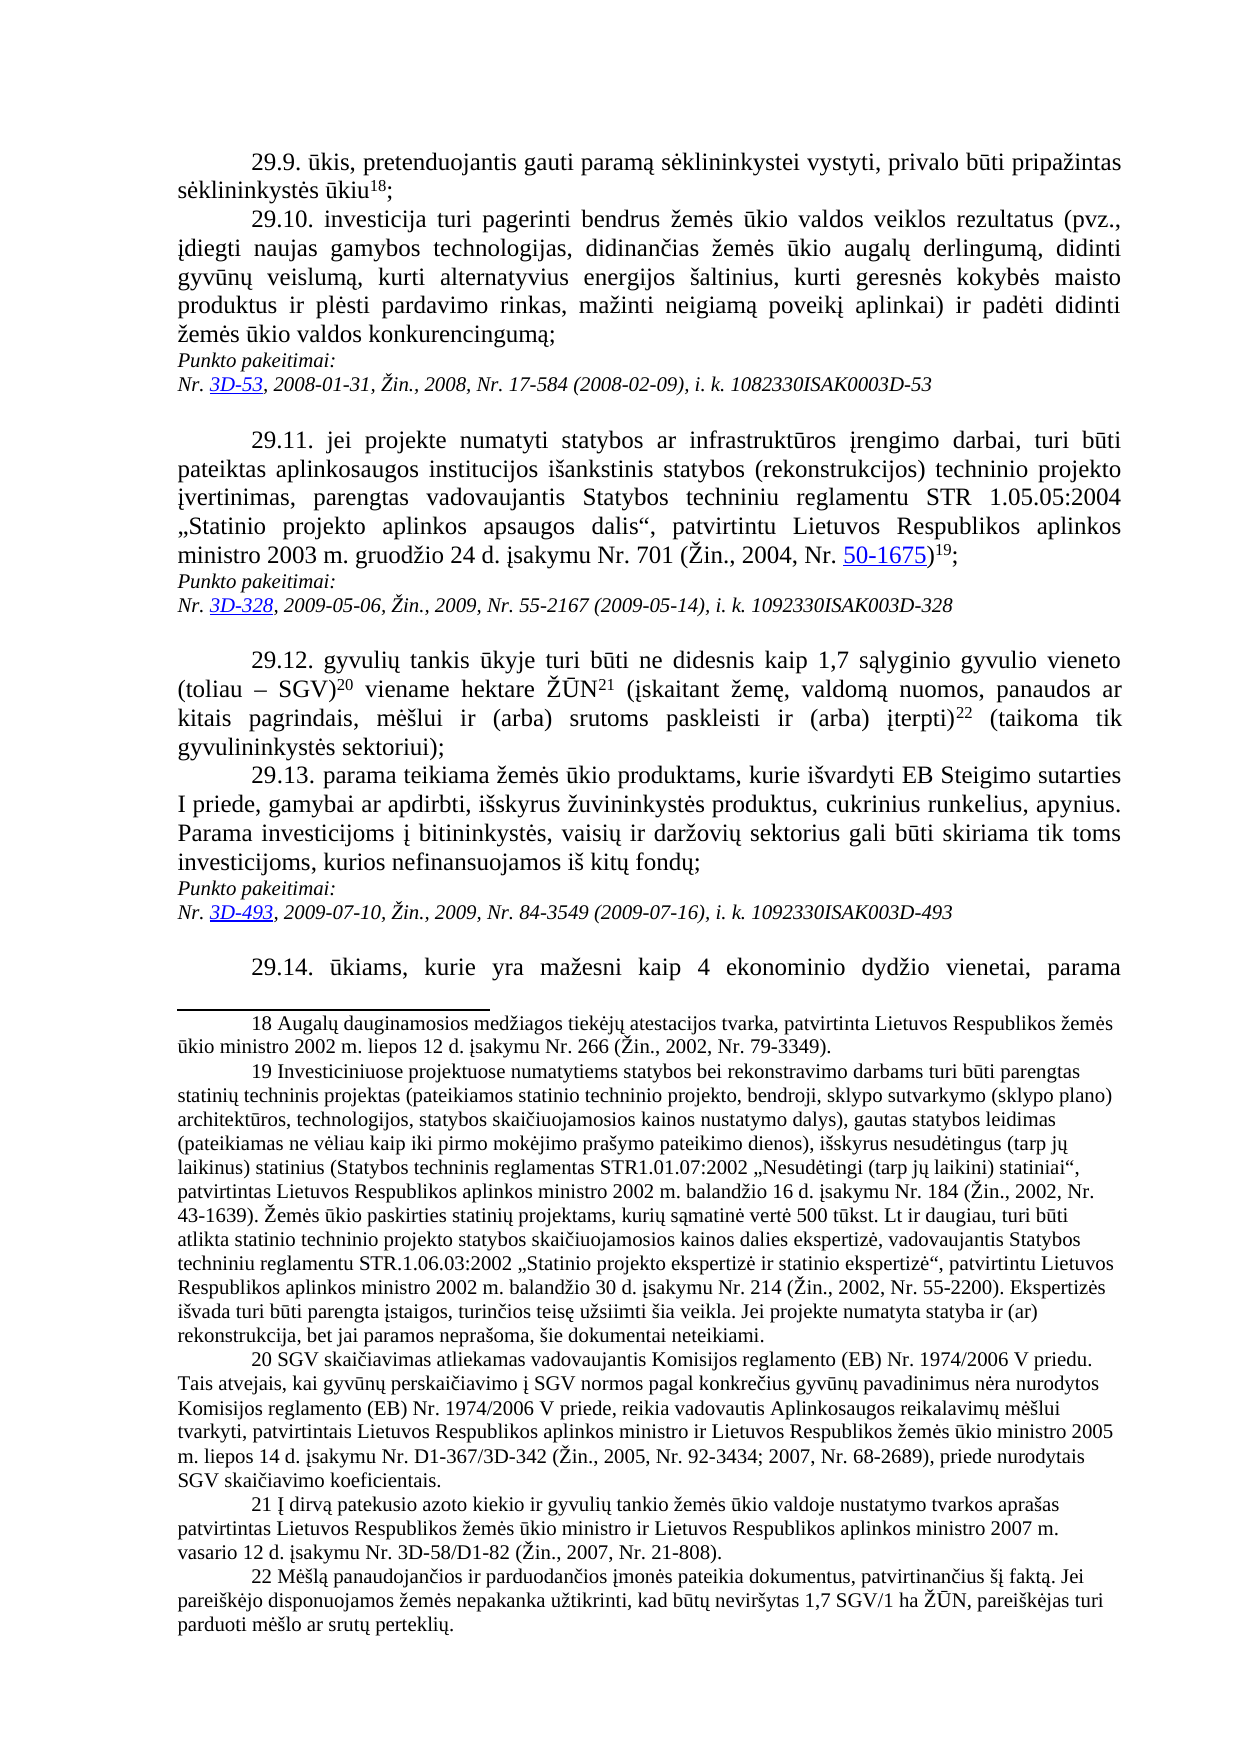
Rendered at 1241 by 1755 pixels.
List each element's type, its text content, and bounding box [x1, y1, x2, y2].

text 29.10. investicija turi pagerinti bendrus žemės ūkio valdos veiklos rezultatus (pvz., įdiegti naujas gamybos technologijas, didinančias žemės ūkio augalų derlingumą, didinti gyvūnų veislumą, kurti alternatyvius energijos šaltinius, kurti geresnės kokybės maisto produktus ir plėsti pardavimo rinkas, mažinti neigiamą poveikį aplinkai) ir padėti didinti žemės ūkio valdos konkurencingumą; [177, 204, 1122, 348]
text 29.11. jei projekte numatyti statybos ar infrastruktūros įrengimo darbai, turi būti pateiktas aplinkosaugos institucijos išankstinis statybos (rekonstrukcijos) techninio projekto įvertinimas, parengtas vadovaujantis Statybos techniniu reglamentu STR 1.05.05:2004 „Statinio projekto aplinkos apsaugos dalis“, patvirtintu Lietuvos Respublikos aplinkos ministro 2003 m. gruodžio 24 d. įsakymu Nr. 701 (Žin., 2004, Nr. 50-1675); [177, 425, 1122, 569]
text Punkto pakeitimai: [177, 569, 1122, 593]
text Nr. 3D-53, 2008-01-31, Žin., 2008, Nr. 17-584 (2008-02-09), i. k. 1082330ISAK0003D-53 [177, 372, 1122, 396]
text Augalų dauginamosios medžiagos tiekėjų atestacijos tvarka, patvirtinta Lietuvos Respublikos žemės ūkio ministro 2002 m. liepos 12 d. įsakymu Nr. 266 (Žin., 2002, Nr. 79-3349). [177, 1010, 1122, 1058]
text Investiciniuose projektuose numatytiems statybos bei rekonstravimo darbams turi būti parengtas statinių techninis projektas (pateikiamos statinio techninio projekto, bendroji, sklypo sutvarkymo (sklypo plano) architektūros, technologijos, statybos skaičiuojamosios kainos nustatymo dalys), gautas statybos leidimas (pateikiamas ne vėliau kaip iki pirmo mokėjimo prašymo pateikimo dienos), išskyrus nesudėtingus (tarp jų laikinus) statinius (Statybos techninis reglamentas STR1.01.07:2002 „Nesudėtingi (tarp jų laikini) statiniai“, patvirtintas Lietuvos Respublikos aplinkos ministro 2002 m. balandžio 16 d. įsakymu Nr. 184 (Žin., 2002, Nr. 43-1639). Žemės ūkio paskirties statinių projektams, kurių sąmatinė vertė 500 tūkst. Lt ir daugiau, turi būti atlikta statinio techninio projekto statybos skaičiuojamosios kainos dalies ekspertizė, vadovaujantis Statybos techniniu reglamentu STR.1.06.03:2002 „Statinio projekto ekspertizė ir statinio ekspertizė“, patvirtintu Lietuvos Respublikos aplinkos ministro 2002 m. balandžio 30 d. įsakymu Nr. 214 (Žin., 2002, Nr. 55-2200). Ekspertizės išvada turi būti parengta įstaigos, turinčios teisę užsiimti šia veikla. Jei projekte numatyta statyba ir (ar) rekonstrukcija, bet jai paramos neprašoma, šie dokumentai neteikiami. [177, 1058, 1122, 1347]
text Mėšlą panaudojančios ir parduodančios įmonės pateikia dokumentus, patvirtinančius šį faktą. Jei pareiškėjo disponuojamos žemės nepakanka užtikrinti, kad būtų neviršytas 1,7 SGV/1 ha ŽŪN, pareiškėjas turi parduoti mėšlo ar srutų perteklių. [177, 1564, 1122, 1636]
text SGV skaičiavimas atliekamas vadovaujantis Komisijos reglamento (EB) Nr. 1974/2006 V priedu. Tais atvejais, kai gyvūnų perskaičiavimo į SGV normos pagal konkrečius gyvūnų pavadinimus nėra nurodytos Komisijos reglamento (EB) Nr. 1974/2006 V priede, reikia vadovautis Aplinkosaugos reikalavimų mėšlui tvarkyti, patvirtintais Lietuvos Respublikos aplinkos ministro ir Lietuvos Respublikos žemės ūkio ministro 2005 m. liepos 14 d. įsakymu Nr. D1-367/3D-342 (Žin., 2005, Nr. 92-3434; 2007, Nr. 68-2689), priede nurodytais SGV skaičiavimo koeficientais. [177, 1347, 1122, 1492]
text Punkto pakeitimai: [177, 348, 1122, 372]
text 29.9. ūkis, pretenduojantis gauti paramą sėklininkystei vystyti, privalo būti pripažintas sėklininkystės ūkiu; [177, 147, 1122, 204]
text 29.14. ūkiams, kurie yra mažesni kaip 4 ekonominio dydžio vienetai, parama neskiriama (šis reikalavimas netaikomas ūkio subjektams, užsiimantiems tik paslaugų žemės ūkiui teikimu); [177, 952, 1122, 981]
text Į dirvą patekusio azoto kiekio ir gyvulių tankio žemės ūkio valdoje nustatymo tvarkos aprašas patvirtintas Lietuvos Respublikos žemės ūkio ministro ir Lietuvos Respublikos aplinkos ministro 2007 m. vasario 12 d. įsakymu Nr. 3D-58/D1-82 (Žin., 2007, Nr. 21-808). [177, 1492, 1122, 1564]
text Punkto pakeitimai: [177, 876, 1122, 900]
text Nr. 3D-328, 2009-05-06, Žin., 2009, Nr. 55-2167 (2009-05-14), i. k. 1092330ISAK003D-328 [177, 593, 1122, 617]
text Nr. 3D-493, 2009-07-10, Žin., 2009, Nr. 84-3549 (2009-07-16), i. k. 1092330ISAK003D-493 [177, 900, 1122, 924]
text 29.13. parama teikiama žemės ūkio produktams, kurie išvardyti EB Steigimo sutarties I priede, gamybai ar apdirbti, išskyrus žuvininkystės produktus, cukrinius runkelius, apynius. Parama investicijoms į bitininkystės, vaisių ir daržovių sektorius gali būti skiriama tik toms investicijoms, kurios nefinansuojamos iš kitų fondų; [177, 761, 1122, 876]
text 29.12. gyvulių tankis ūkyje turi būti ne didesnis kaip 1,7 sąlyginio gyvulio vieneto (toliau – SGV) viename hektare ŽŪN (įskaitant žemę, valdomą nuomos, panaudos ar kitais pagrindais, mėšlui ir (arba) srutoms paskleisti ir (arba) įterpti) (taikoma tik gyvulininkystės sektoriui); [177, 646, 1122, 761]
